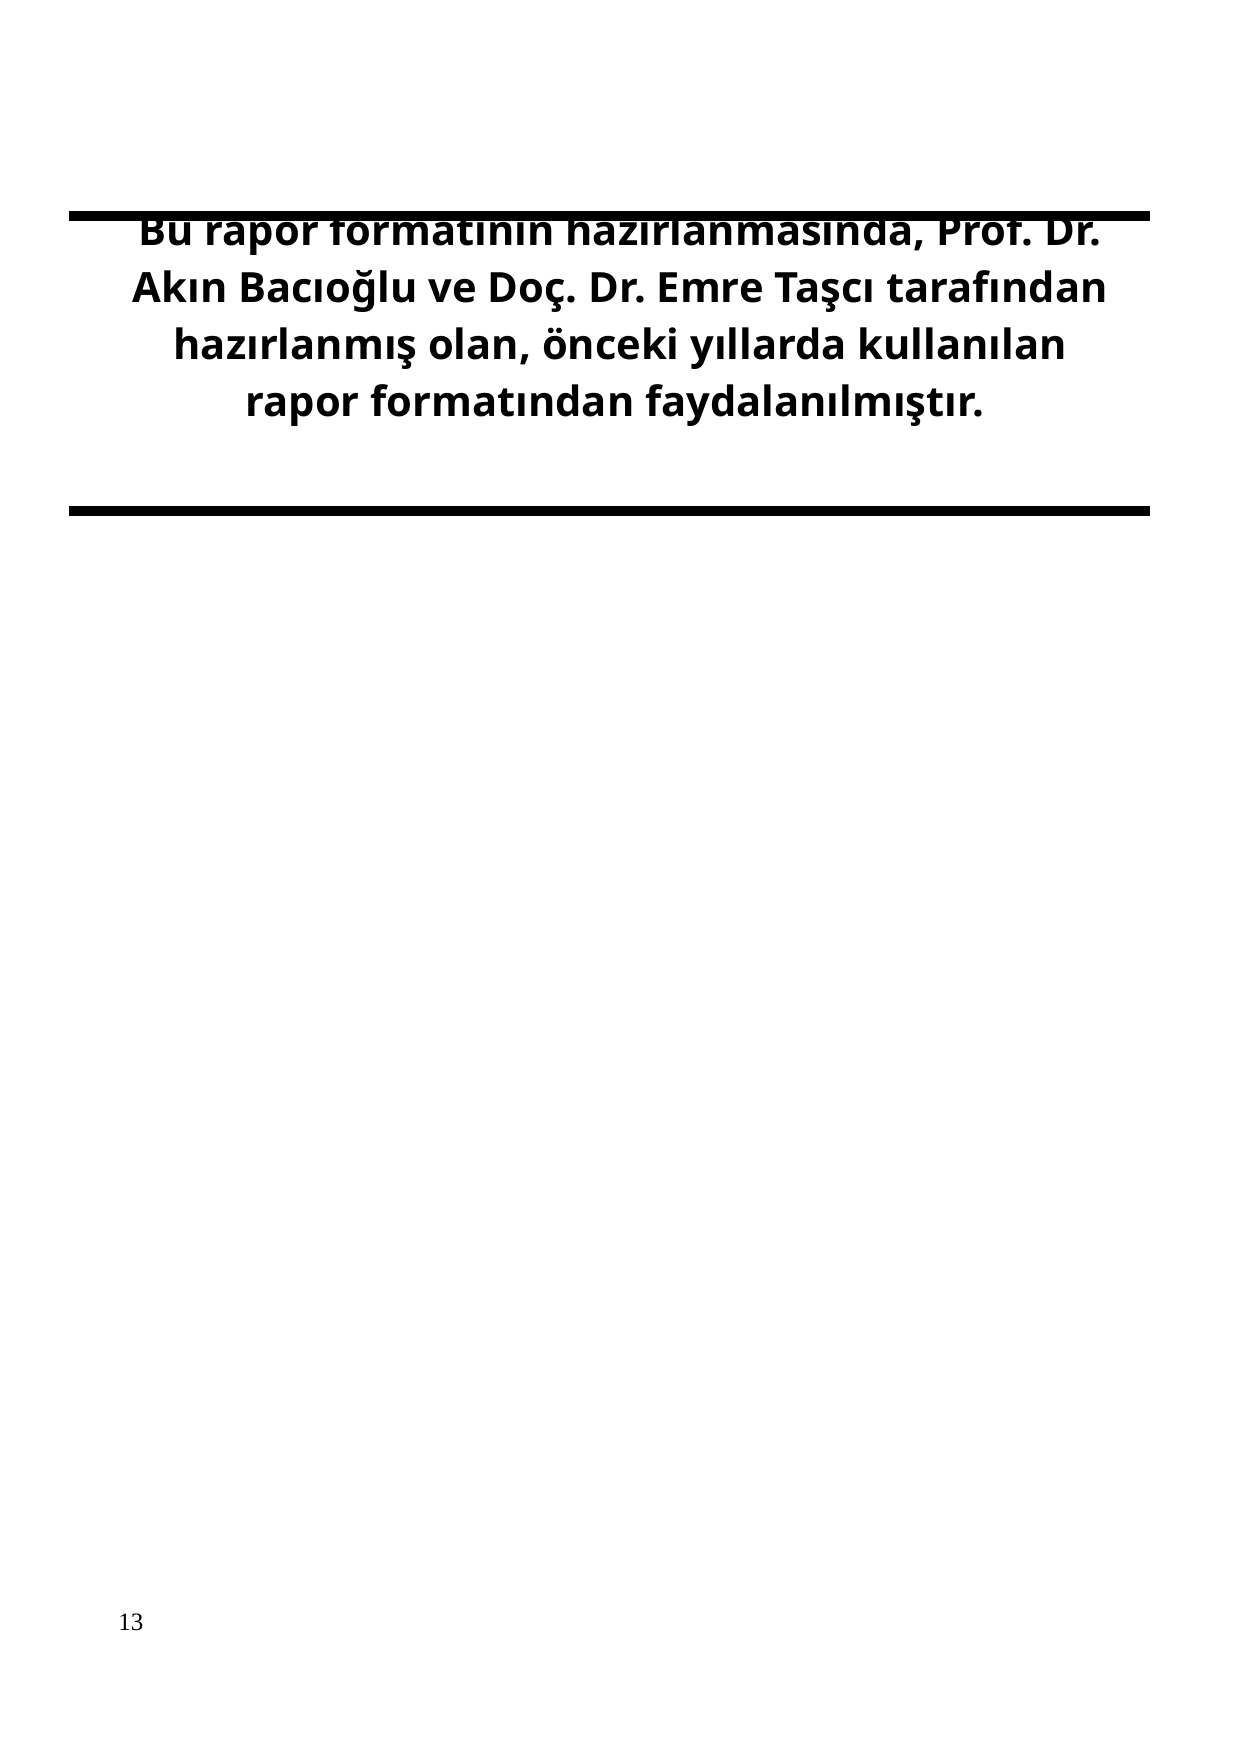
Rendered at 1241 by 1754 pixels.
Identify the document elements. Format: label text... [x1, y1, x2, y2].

text Bu rapor formatının hazırlanmasında, Prof. Dr. Akın Bacıoğlu ve Doç. Dr. Emre Taşcı tarafından hazırlanmış olan, önceki yıllarda kullanılan rapor formatından faydalanılmıştır. [118, 221, 1122, 428]
text [118, 201, 1122, 211]
